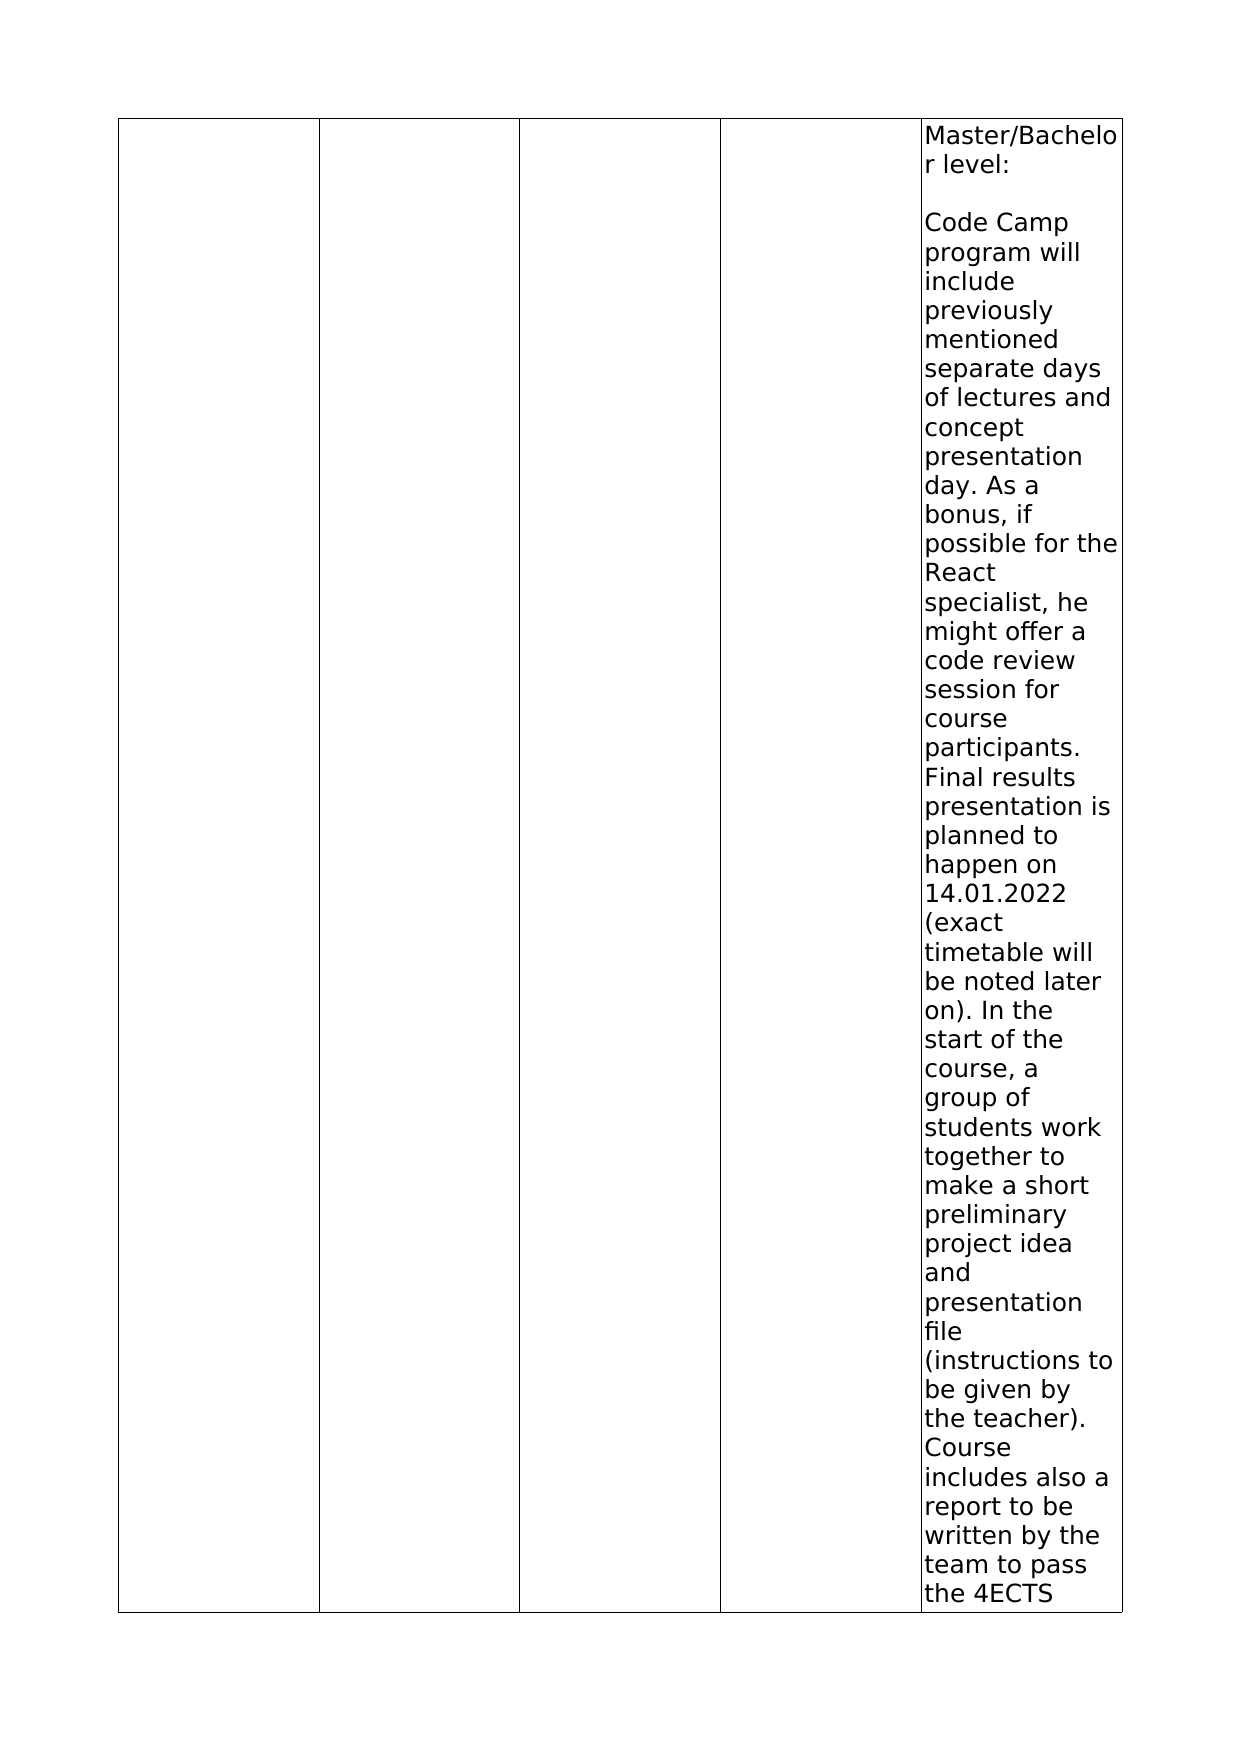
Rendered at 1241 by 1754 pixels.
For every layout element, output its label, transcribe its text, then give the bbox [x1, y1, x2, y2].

table_header [320, 119, 519, 1612]
table_header [520, 119, 720, 1612]
table_header Master/Bachelor level: Code Camp program will include previously mentioned separate days of lectures and concept presentation day. As a bonus, if possible for the React specialist, he might offer a code review session for course participants. Final results presentation is planned to happen on 14.01.2022 (exact timetable will be noted later on). In the start of the course, a group of students work together to make a short preliminary project idea and presentation file (instructions to be given by the teacher). Course includes also a report to be written by the team to pass the 4ECTS [922, 119, 1122, 1612]
table_header [119, 119, 319, 1612]
table_header [721, 119, 921, 1612]
